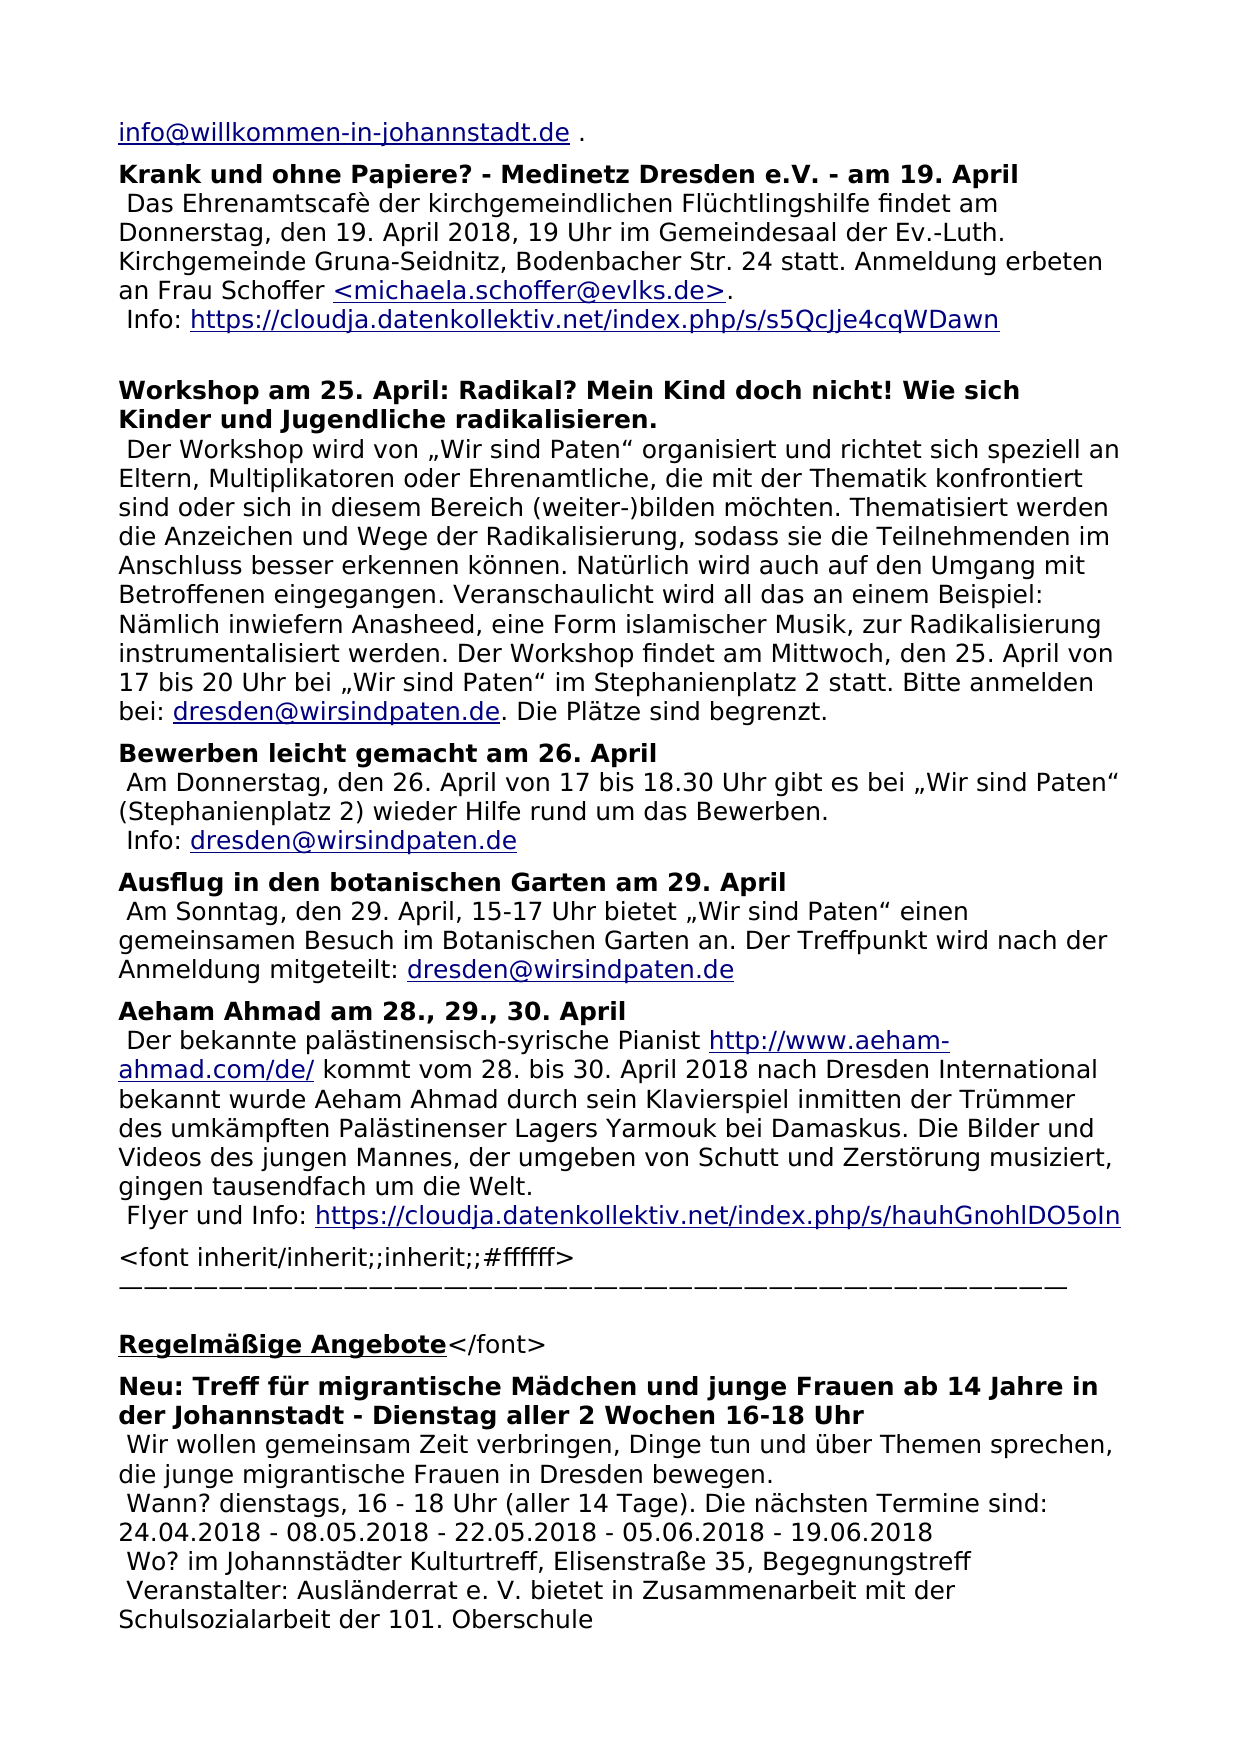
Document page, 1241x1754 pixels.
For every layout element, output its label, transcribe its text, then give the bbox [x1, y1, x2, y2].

text Workshop am 25. April: Radikal? Mein Kind doch nicht! Wie sich Kinder und Jugendliche radikalisieren. Der Workshop wird von „Wir sind Paten“ organisiert und richtet sich speziell an Eltern, Multiplikatoren oder Ehrenamtliche, die mit der Thematik konfrontiert sind oder sich in diesem Bereich (weiter-)bilden möchten. Thematisiert werden die Anzeichen und Wege der Radikalisierung, sodass sie die Teilnehmenden im Anschluss besser erkennen können. Natürlich wird auch auf den Umgang mit Betroffenen eingegangen. Veranschaulicht wird all das an einem Beispiel: Nämlich inwiefern Anasheed, eine Form islamischer Musik, zur Radikalisierung instrumentalisiert werden. Der Workshop findet am Mittwoch, den 25. April von 17 bis 20 Uhr bei „Wir sind Paten“ im Stephanienplatz 2 statt. Bitte anmelden bei: dresden@wirsindpaten.de. Die Plätze sind begrenzt. [118, 347, 1122, 726]
text <font inherit/inherit;;inherit;;#ffffff>—————————————————————————————————————— Regelmäßige Angebote</font> [118, 1243, 1122, 1360]
text Bewerben leicht gemacht am 26. April Am Donnerstag, den 26. April von 17 bis 18.30 Uhr gibt es bei „Wir sind Paten“ (Stephanienplatz 2) wieder Hilfe rund um das Bewerben. Info: dresden@wirsindpaten.de [118, 739, 1122, 856]
text Aeham Ahmad am 28., 29., 30. April Der bekannte palästinensisch-syrische Pianist http://www.aeham-ahmad.com/de/ kommt vom 28. bis 30. April 2018 nach Dresden International bekannt wurde Aeham Ahmad durch sein Klavierspiel inmitten der Trümmer des umkämpften Palästinenser Lagers Yarmouk bei Damaskus. Die Bilder und Videos des jungen Mannes, der umgeben von Schutt und Zerstörung musiziert, gingen tausendfach um die Welt. Flyer und Info: https://cloudja.datenkollektiv.net/index.php/s/hauhGnohlDO5oIn [118, 997, 1122, 1231]
text Neu: Treff für migrantische Mädchen und junge Frauen ab 14 Jahre in der Johannstadt - Dienstag aller 2 Wochen 16-18 Uhr Wir wollen gemeinsam Zeit verbringen, Dinge tun und über Themen sprechen, die junge migrantische Frauen in Dresden bewegen. Wann? dienstags, 16 - 18 Uhr (aller 14 Tage). Die nächsten Termine sind: 24.04.2018 - 08.05.2018 - 22.05.2018 - 05.06.2018 - 19.06.2018 Wo? im Johannstädter Kulturtreff, Elisenstraße 35, Begegnungstreff Veranstalter: Ausländerrat e. V. bietet in Zusammenarbeit mit der Schulsozialarbeit der 101. Oberschule [118, 1372, 1122, 1635]
text Ausflug in den botanischen Garten am 29. April Am Sonntag, den 29. April, 15-17 Uhr bietet „Wir sind Paten“ einen gemeinsamen Besuch im Botanischen Garten an. Der Treffpunkt wird nach der Anmeldung mitgeteilt: dresden@wirsindpaten.de [118, 868, 1122, 985]
text info@willkommen-in-johannstadt.de . [118, 118, 1122, 147]
text Krank und ohne Papiere? - Medinetz Dresden e.V. - am 19. April Das Ehrenamtscafè der kirchgemeindlichen Flüchtlingshilfe findet am Donnerstag, den 19. April 2018, 19 Uhr im Gemeindesaal der Ev.-Luth. Kirchgemeinde Gruna-Seidnitz, Bodenbacher Str. 24 statt. Anmeldung erbeten an Frau Schoffer <michaela.schoffer@evlks.de>. Info: https://cloudja.datenkollektiv.net/index.php/s/s5QcJje4cqWDawn [118, 160, 1122, 335]
